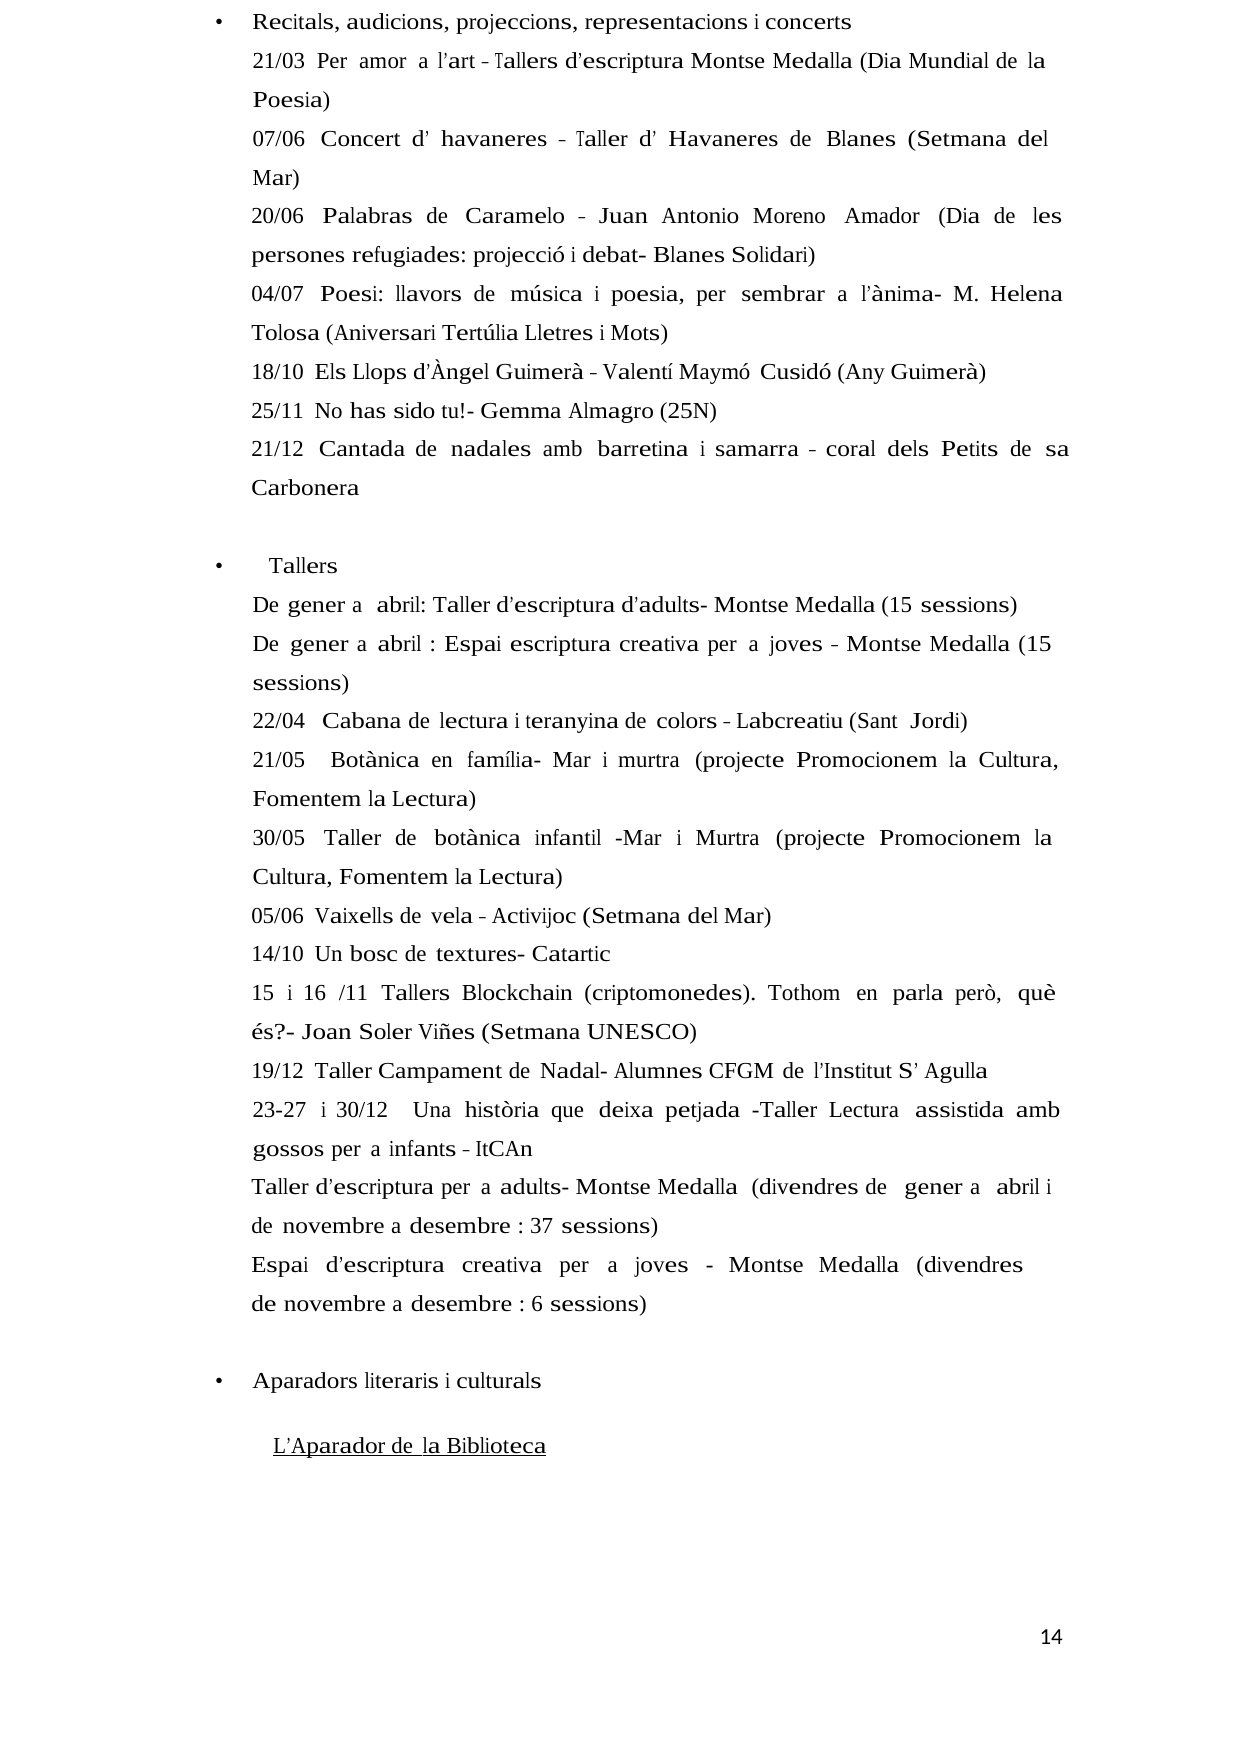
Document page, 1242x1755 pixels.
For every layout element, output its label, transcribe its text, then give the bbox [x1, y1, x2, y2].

text Poesia) [252, 86, 1079, 112]
text L’Aparador de la Biblioteca [267, 1432, 552, 1459]
text 20/06 Palabras de Caramelo – Juan Antonio Moreno Amador (Dia de les persones refugiades: projecció i debat- Blanes Solidari) [251, 202, 1070, 267]
text 04/07 Poesi: llavors de música i poesia, per sembrar a l’ànima- M. Helena [251, 280, 1079, 306]
text 15 i 16 /11 Tallers Blockchain (criptomonedes). Tothom en parla però, què és?- Joan Soler Viñes (Setmana UNESCO) [251, 979, 1060, 1044]
text 07/06 Concert d’ havaneres – Taller d’ Havaneres de Blanes (Setmana del [252, 124, 1079, 151]
text Tolosa (Aniversari Tertúlia Lletres i Mots) [251, 319, 1079, 345]
text 23-27 i 30/12 Una història que deixa petjada -Taller Lectura assistida amb gossos per a infants – ItCAn [252, 1096, 1061, 1161]
text De gener a abril: Taller d’escriptura d’adults- Montse Medalla (15 sessions) [252, 591, 1079, 617]
text 21/05 Botànica en família- Mar i murtra (projecte Promocionem la Cultura, Fomentem la Lectura) [252, 746, 1060, 811]
text 22/04 Cabana de lectura i teranyina de colors – Labcreatiu (Sant Jordi) [252, 708, 1079, 734]
text 30/05 Taller de botànica infantil -Mar i Murtra (projecte Promocionem la [252, 824, 1079, 850]
text Mar) [252, 163, 1079, 190]
text 19/12 Taller Campament de Nadal- Alumnes CFGM de l’Institut S’ Agulla [251, 1057, 1079, 1083]
text 21/03 Per amor a l’art – Tallers d’escriptura Montse Medalla (Dia Mundial de la [252, 47, 1079, 73]
text 25/11 No has sido tu!- Gemma Almagro (25N) [251, 397, 1079, 423]
text • Aparadors literaris i culturals [215, 1367, 1079, 1394]
text Espai d’escriptura creativa per a joves - Montse Medalla (divendres de novembre a desembre : 6 sessions) [251, 1251, 1060, 1316]
text Cultura, Fomentem la Lectura) [252, 863, 1079, 889]
text Carbonera [251, 474, 1079, 501]
text De gener a abril : Espai escriptura creativa per a joves – Montse Medalla (15 sessions) [252, 630, 1060, 695]
text • Recitals, audicions, projeccions, representacions i concerts [215, 8, 1079, 34]
text 21/12 Cantada de nadales amb barretina i samarra – coral dels Petits de sa [251, 436, 1079, 462]
text 18/10 Els Llops d’Àngel Guimerà – Valentí Maymó Cusidó (Any Guimerà) [251, 358, 1079, 384]
text 14/10 Un bosc de textures- Catartic [251, 941, 1079, 967]
text Taller d’escriptura per a adults- Montse Medalla (divendres de gener a abril i de novembre a desembre : 37 sessions) [251, 1173, 1060, 1238]
text 05/06 Vaixells de vela – Activijoc (Setmana del Mar) [251, 902, 1079, 928]
text • Tallers [215, 552, 1079, 578]
